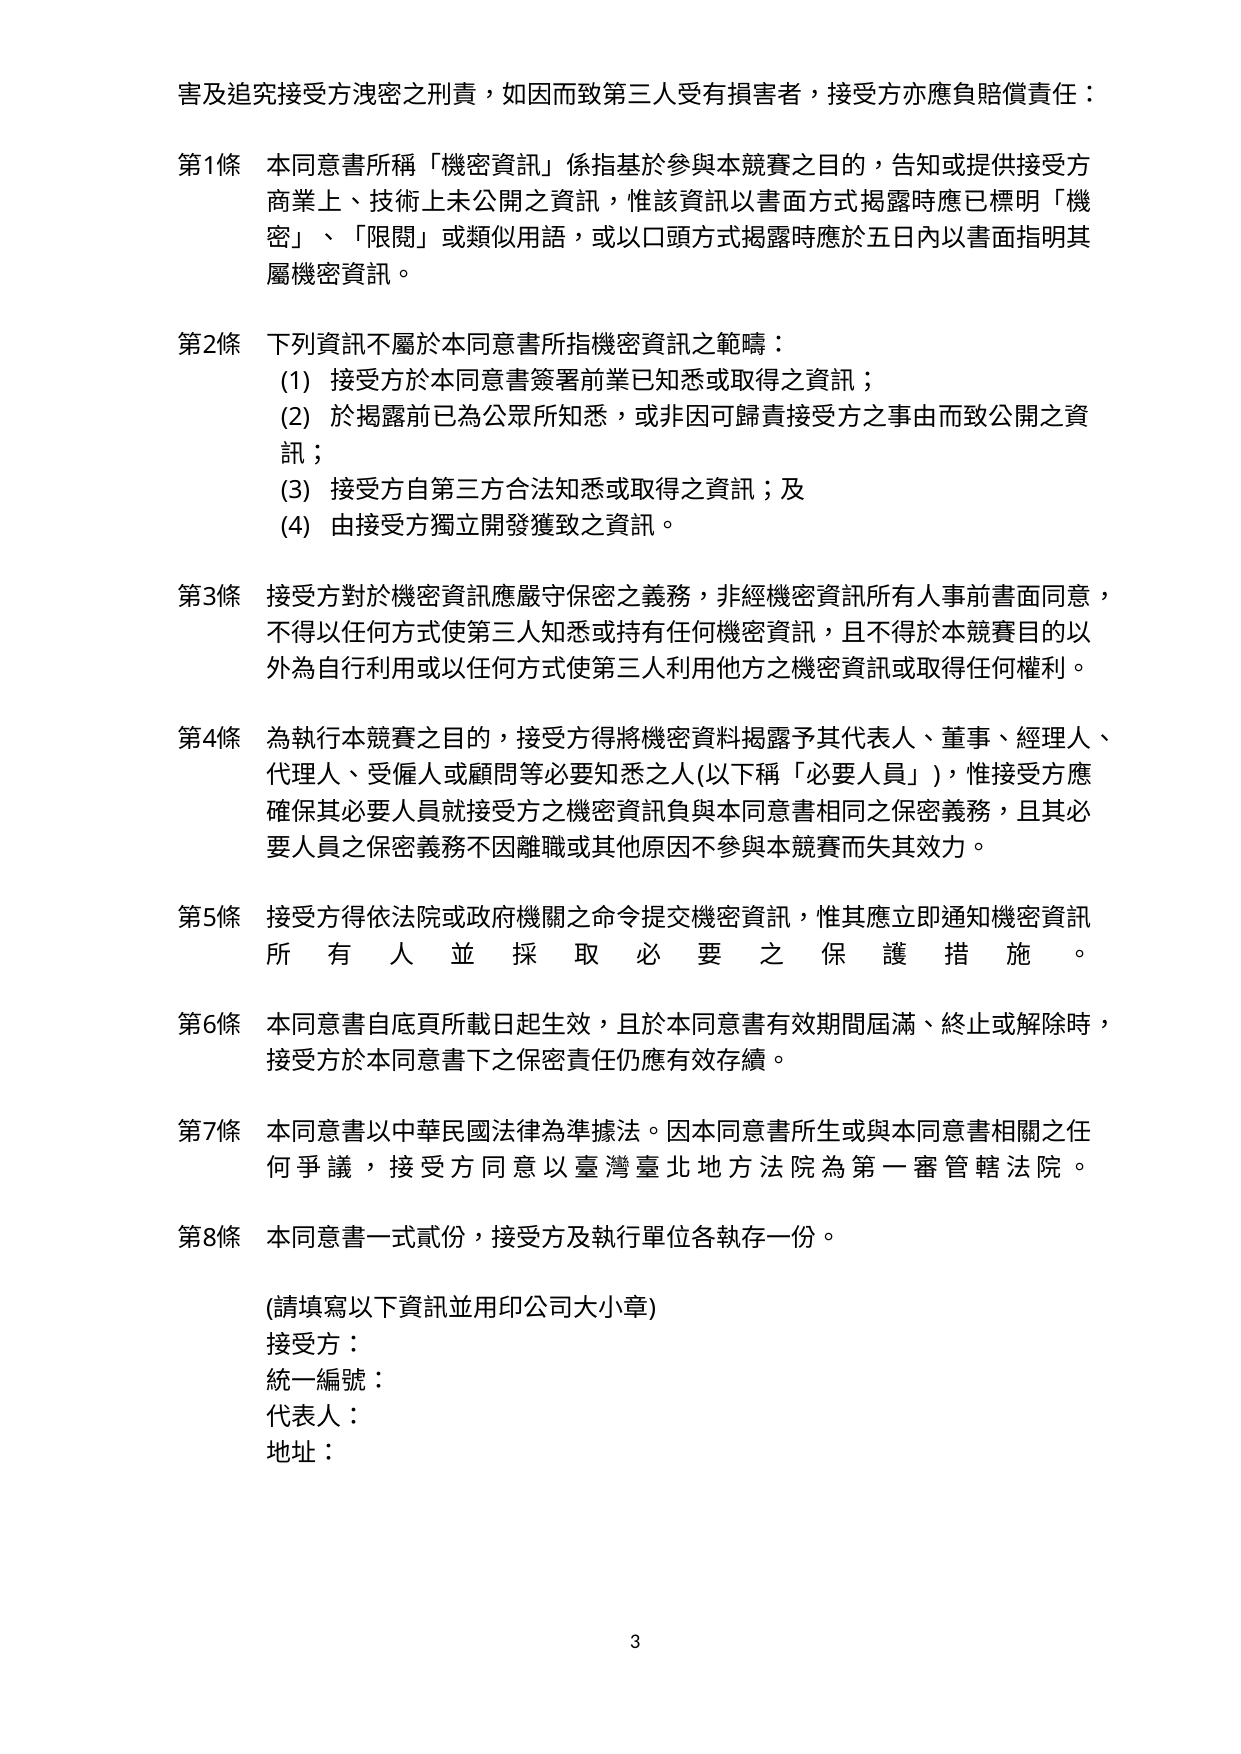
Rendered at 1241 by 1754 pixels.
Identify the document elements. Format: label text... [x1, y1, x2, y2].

text 接受方： [266, 1324, 1092, 1360]
text 茲緣於___________________________(以下稱「接受方」)參與《2023綠色科技新創獎勵競賽》(以下稱「本競賽」)，於本競賽期間有知悉或可得知悉或持有之機密資訊，為保持其秘密性，接受方同意恪遵本保密同意書(以下稱「本同意書」)下列各項規定，若有違反，機密資訊所有人(包括參賽企業及出題企業)得向接受方請求因此所受之損害及追究接受方洩密之刑責，如因而致第三人受有損害者，接受方亦應負賠償責任： [177, 75, 1092, 111]
text (請填寫以下資訊並用印公司大小章) [266, 1288, 1092, 1324]
list 下列資訊不屬於本同意書所指機密資訊之範疇： [177, 324, 1092, 361]
list 本同意書所稱「機密資訊」係指基於參與本競賽之目的，告知或提供接受方商業上、技術上未公開之資訊，惟該資訊以書面方式揭露時應已標明「機密」、「限閱」或類似用語，或以口頭方式揭露時應於五日內以書面指明其屬機密資訊。 [177, 145, 1092, 290]
text 統一編號： [266, 1360, 1092, 1397]
list 為執行本競賽之目的，接受方得將機密資料揭露予其代表人、董事、經理人、代理人、受僱人或顧問等必要知悉之人(以下稱「必要人員」)，惟接受方應確保其必要人員就接受方之機密資訊負與本同意書相同之保密義務，且其必要人員之保密義務不因離職或其他原因不參與本競賽而失其效力。 [177, 719, 1092, 864]
list 本同意書自底頁所載日起生效，且於本同意書有效期間屆滿、終止或解除時，接受方於本同意書下之保密責任仍應有效存續。 [177, 1004, 1092, 1077]
list 接受方對於機密資訊應嚴守保密之義務，非經機密資訊所有人事前書面同意，不得以任何方式使第三人知悉或持有任何機密資訊，且不得於本競賽目的以外為自行利用或以任何方式使第三人利用他方之機密資訊或取得任何權利。 [177, 576, 1092, 685]
list 接受方自第三方合法知悉或取得之資訊；及 [281, 469, 1092, 506]
list 於揭露前已為公眾所知悉，或非因可歸責接受方之事由而致公開之資訊； [281, 397, 1092, 469]
text 代表人： [266, 1397, 1092, 1433]
list 由接受方獨立開發獲致之資訊。 [281, 506, 1092, 542]
list 接受方於本同意書簽署前業已知悉或取得之資訊； [281, 361, 1092, 397]
text 地址： [266, 1433, 1092, 1469]
list 本同意書以中華民國法律為準據法。因本同意書所生或與本同意書相關之任何爭議，接受方同意以臺灣臺北地方法院為第一審管轄法院。 [177, 1111, 1092, 1217]
list 接受方得依法院或政府機關之命令提交機密資訊，惟其應立即通知機密資訊所有人並採取必要之保護措施。 [177, 898, 1092, 1004]
list 本同意書一式貳份，接受方及執行單位各執存一份。 [177, 1217, 1092, 1254]
